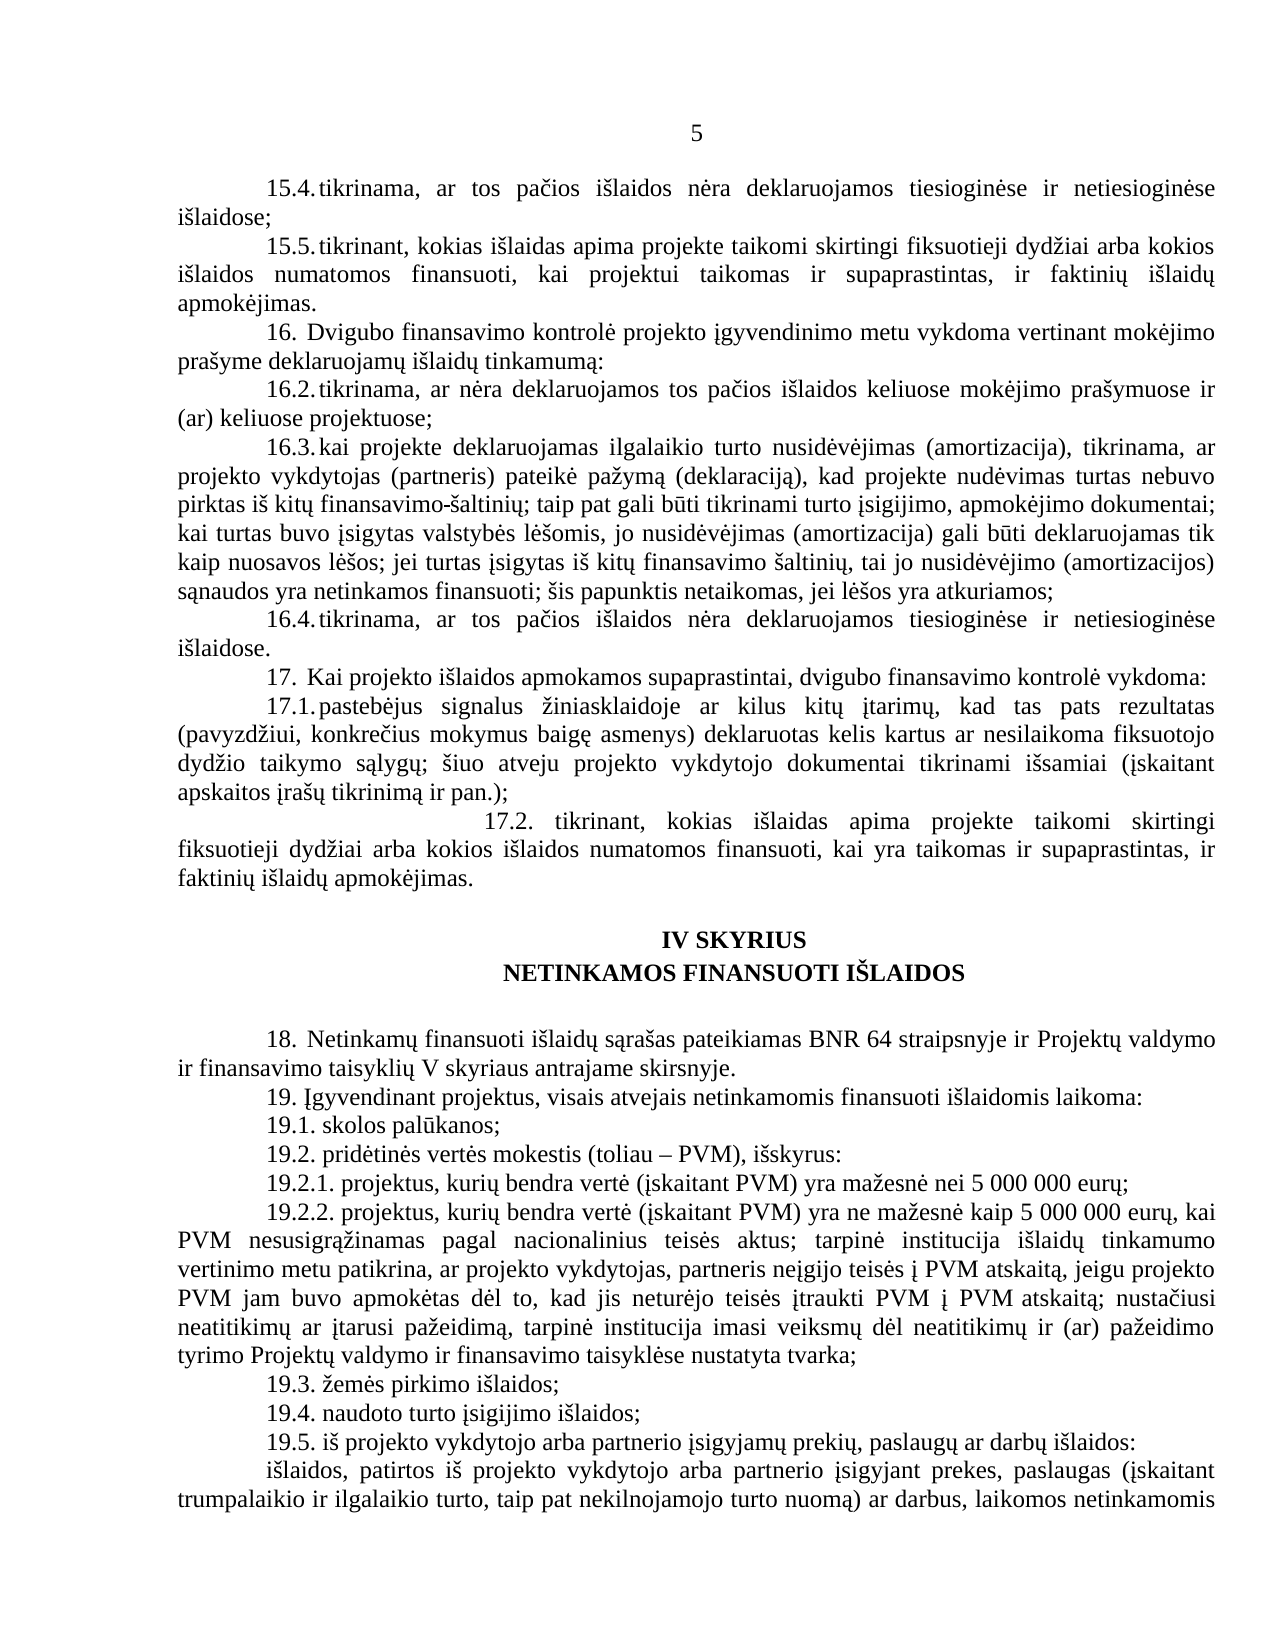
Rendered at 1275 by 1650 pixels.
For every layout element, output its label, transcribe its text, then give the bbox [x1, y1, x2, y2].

text 18. Netinkamų finansuoti išlaidų sąrašas pateikiamas BNR 64 straipsnyje ir Projektų valdymo ir finansavimo taisyklių V skyriaus antrajame skirsnyje. [177, 1024, 1216, 1082]
text 19.5. iš projekto vykdytojo arba partnerio įsigyjamų prekių, paslaugų ar darbų išlaidos: [177, 1427, 1216, 1455]
text 19.2. pridėtinės vertės mokestis (toliau – PVM), išskyrus: [177, 1139, 1216, 1168]
text 16.2. tikrinama, ar nėra deklaruojamos tos pačios išlaidos keliuose mokėjimo prašymuose ir (ar) keliuose projektuose; [177, 374, 1216, 432]
text NETINKAMOS FINANSUOTI IŠLAIDOS [177, 958, 1216, 987]
text 19.1. skolos palūkanos; [177, 1110, 1216, 1139]
text 19.2.1. projektus, kurių bendra vertė (įskaitant PVM) yra mažesnė nei 5 000 000 eurų; [177, 1168, 1216, 1197]
text 16.4. tikrinama, ar tos pačios išlaidos nėra deklaruojamos tiesioginėse ir netiesioginėse išlaidose. [177, 604, 1216, 662]
text 19.3. žemės pirkimo išlaidos; [177, 1369, 1216, 1398]
text 15.4. tikrinama, ar tos pačios išlaidos nėra deklaruojamos tiesioginėse ir netiesioginėse išlaidose; [177, 173, 1216, 231]
text 17. Kai projekto išlaidos apmokamos supaprastintai, dvigubo finansavimo kontrolė vykdoma: [177, 662, 1216, 691]
text 15.5. tikrinant, kokias išlaidas apima projekte taikomi skirtingi fiksuotieji dydžiai arba kokios išlaidos numatomos finansuoti, kai projektui taikomas ir supaprastintas, ir faktinių išlaidų apmokėjimas. [177, 231, 1216, 317]
text 19. Įgyvendinant projektus, visais atvejais netinkamomis finansuoti išlaidomis laikoma: [177, 1082, 1216, 1110]
text 19.4. naudoto turto įsigijimo išlaidos; [177, 1398, 1216, 1427]
text 17.1. pastebėjus signalus žiniasklaidoje ar kilus kitų įtarimų, kad tas pats rezultatas (pavyzdžiui, konkrečius mokymus baigę asmenys) deklaruotas kelis kartus ar nesilaikoma fiksuotojo dydžio taikymo sąlygų; šiuo atveju projekto vykdytojo dokumentai tikrinami išsamiai (įskaitant apskaitos įrašų tikrinimą ir pan.); [177, 691, 1216, 806]
text 17.2. tikrinant, kokias išlaidas apima projekte taikomi skirtingi fiksuotieji dydžiai arba kokios išlaidos numatomos finansuoti, kai yra taikomas ir supaprastintas, ir faktinių išlaidų apmokėjimas. [177, 806, 1216, 892]
text 16.3. kai projekte deklaruojamas ilgalaikio turto nusidėvėjimas (amortizacija), tikrinama, ar projekto vykdytojas (partneris) pateikė pažymą (deklaraciją), kad projekte nudėvimas turtas nebuvo pirktas iš kitų finansavimo šaltinių; taip pat gali būti tikrinami turto įsigijimo, apmokėjimo dokumentai; kai turtas buvo įsigytas valstybės lėšomis, jo nusidėvėjimas (amortizacija) gali būti deklaruojamas tik kaip nuosavos lėšos; jei turtas įsigytas iš kitų finansavimo šaltinių, tai jo nusidėvėjimo (amortizacijos) sąnaudos yra netinkamos finansuoti; šis papunktis netaikomas, jei lėšos yra atkuriamos; [177, 432, 1216, 604]
text išlaidos, patirtos iš projekto vykdytojo arba partnerio įsigyjant prekes, paslaugas (įskaitant trumpalaikio ir ilgalaikio turto, taip pat nekilnojamojo turto nuomą) ar darbus, laikomos netinkamomis [177, 1455, 1216, 1513]
text IV SKYRIUS [177, 925, 1216, 954]
text 19.2.2. projektus, kurių bendra vertė (įskaitant PVM) yra ne mažesnė kaip 5 000 000 eurų, kai PVM nesusigrąžinamas pagal nacionalinius teisės aktus; tarpinė institucija išlaidų tinkamumo vertinimo metu patikrina, ar projekto vykdytojas, partneris neįgijo teisės į PVM atskaitą, jeigu projekto PVM jam buvo apmokėtas dėl to, kad jis neturėjo teisės įtraukti PVM į PVM atskaitą; nustačiusi neatitikimų ar įtarusi pažeidimą, tarpinė institucija imasi veiksmų dėl neatitikimų ir (ar) pažeidimo tyrimo Projektų valdymo ir finansavimo taisyklėse nustatyta tvarka; [177, 1197, 1216, 1369]
text 16. Dvigubo finansavimo kontrolė projekto įgyvendinimo metu vykdoma vertinant mokėjimo prašyme deklaruojamų išlaidų tinkamumą: [177, 317, 1216, 374]
